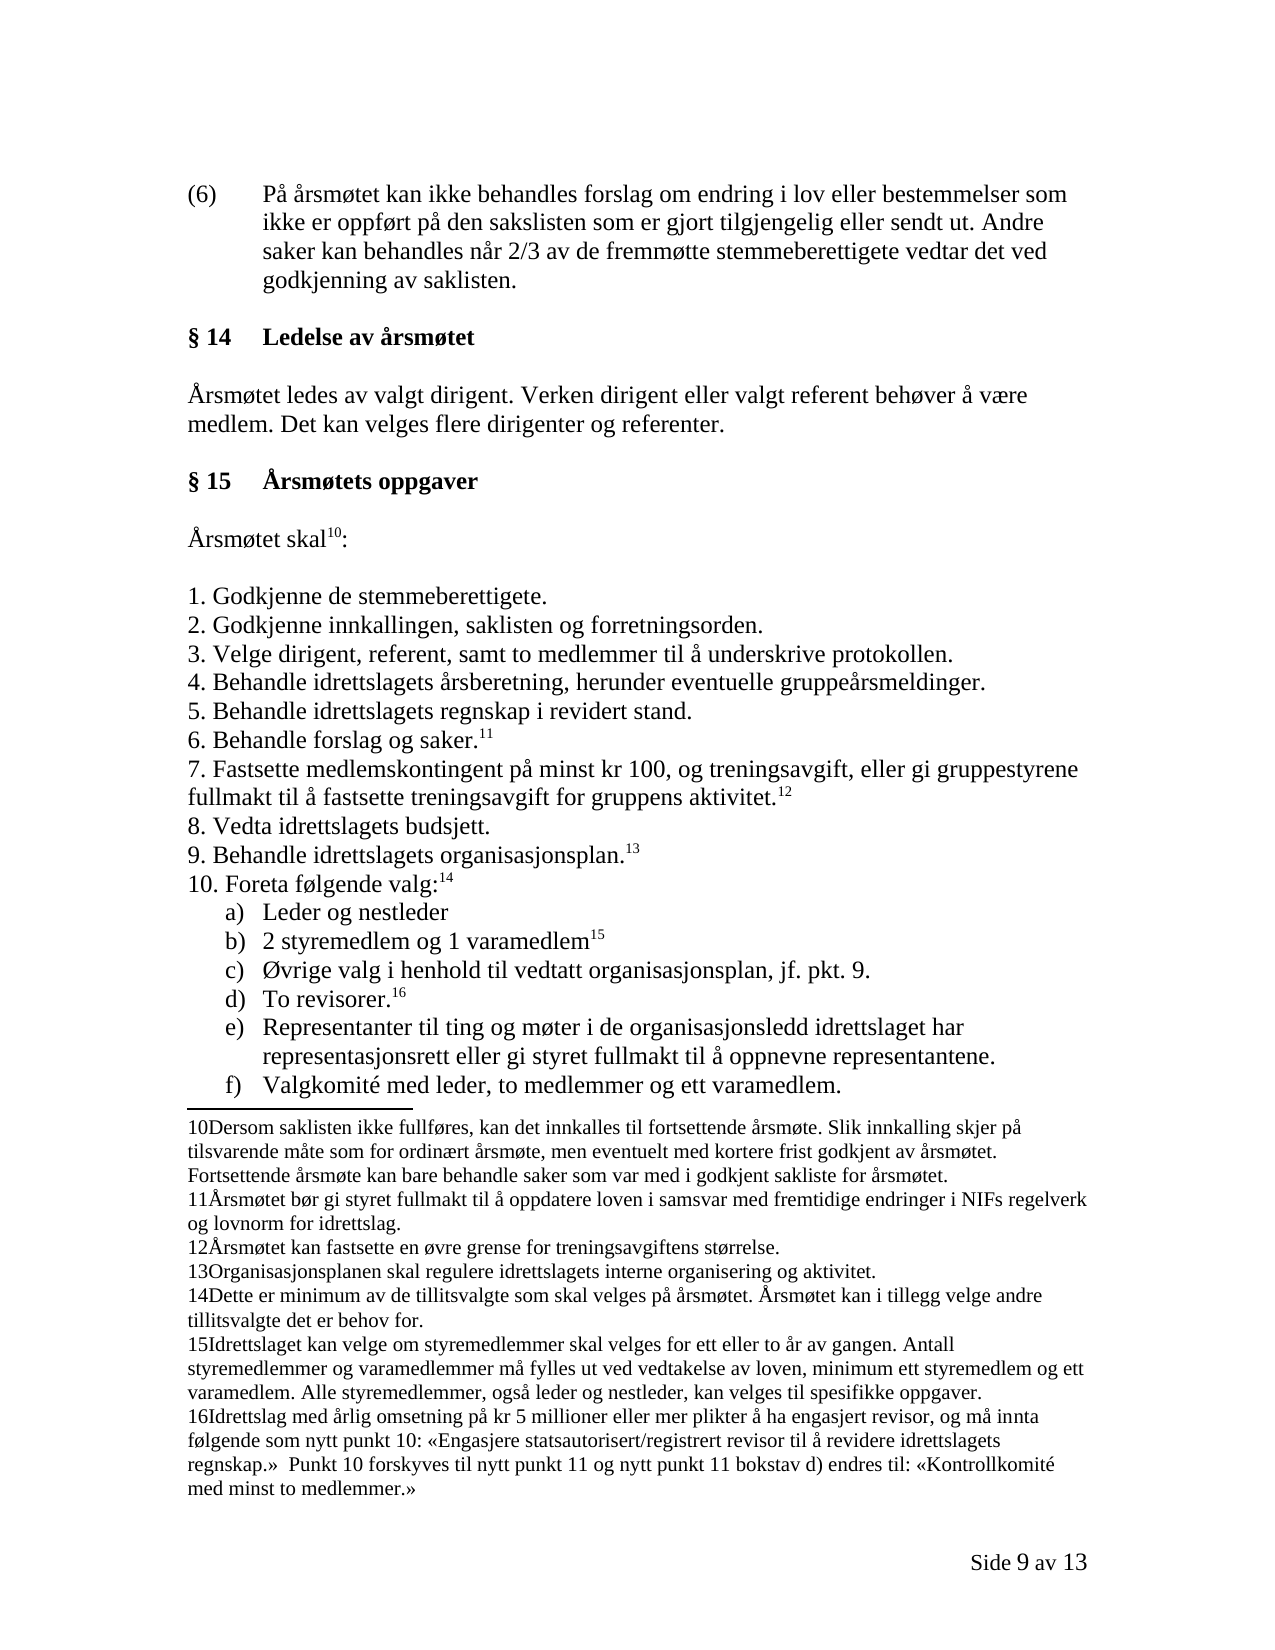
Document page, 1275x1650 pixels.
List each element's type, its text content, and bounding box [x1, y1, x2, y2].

list 2 styremedlem og 1 varamedlem [225, 926, 1088, 955]
text § 15 Årsmøtets oppgaver [187, 466, 1088, 495]
text 3. Velge dirigent, referent, samt to medlemmer til å underskrive protokollen. [187, 639, 1088, 667]
text 2. Godkjenne innkallingen, saklisten og forretningsorden. [187, 610, 1088, 639]
list Idrettslaget kan velge om styremedlemmer skal velges for ett eller to år av gangen. Antall styremedlemmer og varamedlemmer må fylles ut ved vedtakelse av loven, minimum ett styremedlem og ett varamedlem. Alle styremedlemmer, også leder og nestleder, kan velges til spesifikke oppgaver. [187, 1332, 1088, 1404]
text Dersom saklisten ikke fullføres, kan det innkalles til fortsettende årsmøte. Slik innkalling skjer på tilsvarende måte som for ordinært årsmøte, men eventuelt med kortere frist godkjent av årsmøtet. Fortsettende årsmøte kan bare behandle saker som var med i godkjent sakliste for årsmøtet. [187, 1115, 1088, 1187]
text (6) På årsmøtet kan ikke behandles forslag om endring i lov eller bestemmelser som ikke er oppført på den sakslisten som er gjort tilgjengelig eller sendt ut. Andre saker kan behandles når 2/3 av de fremmøtte stemmeberettigete vedtar det ved godkjenning av saklisten. [187, 179, 1088, 294]
text 7. Fastsette medlemskontingent på minst kr 100, og treningsavgift, eller gi gruppestyrene fullmakt til å fastsette treningsavgift for gruppens aktivitet. [187, 754, 1088, 811]
list Valgkomité med leder, to medlemmer og ett varamedlem. [225, 1070, 1088, 1099]
text 5. Behandle idrettslagets regnskap i revidert stand. [187, 696, 1088, 725]
text 4. Behandle idrettslagets årsberetning, herunder eventuelle gruppeårsmeldinger. [187, 667, 1088, 696]
text Årsmøtet skal: [187, 524, 1088, 552]
list Øvrige valg i henhold til vedtatt organisasjonsplan, jf. pkt. 9. [225, 955, 1088, 984]
list Representanter til ting og møter i de organisasjonsledd idrettslaget har representasjonsrett eller gi styret fullmakt til å oppnevne representantene. [225, 1012, 1088, 1070]
list Idrettslag med årlig omsetning på kr 5 millioner eller mer plikter å ha engasjert revisor, og må innta følgende som nytt punkt 10: «Engasjere statsautorisert/registrert revisor til å revidere idrettslagets regnskap.» Punkt 10 forskyves til nytt punkt 11 og nytt punkt 11 bokstav d) endres til: «Kontrollkomité med minst to medlemmer.» [187, 1404, 1088, 1500]
text § 14 Ledelse av årsmøtet [187, 322, 1088, 351]
text 1. Godkjenne de stemmeberettigete. [187, 581, 1088, 610]
text Organisasjonsplanen skal regulere idrettslagets interne organisering og aktivitet. [187, 1259, 1088, 1283]
text Årsmøtet bør gi styret fullmakt til å oppdatere loven i samsvar med fremtidige endringer i NIFs regelverk og lovnorm for idrettslag. [187, 1187, 1088, 1235]
text Dette er minimum av de tillitsvalgte som skal velges på årsmøtet. Årsmøtet kan i tillegg velge andre tillitsvalgte det er behov for. [187, 1283, 1088, 1332]
text 8. Vedta idrettslagets budsjett. [187, 811, 1088, 840]
list To revisorer. [225, 984, 1088, 1012]
text Årsmøtet ledes av valgt dirigent. Verken dirigent eller valgt referent behøver å være medlem. Det kan velges flere dirigenter og referenter. [187, 380, 1088, 437]
text 6. Behandle forslag og saker. [187, 725, 1088, 754]
text 10. Foreta følgende valg: [187, 869, 1088, 897]
text Årsmøtet kan fastsette en øvre grense for treningsavgiftens størrelse. [187, 1235, 1088, 1259]
text 9. Behandle idrettslagets organisasjonsplan. [187, 840, 1088, 869]
list Leder og nestleder [225, 897, 1088, 926]
